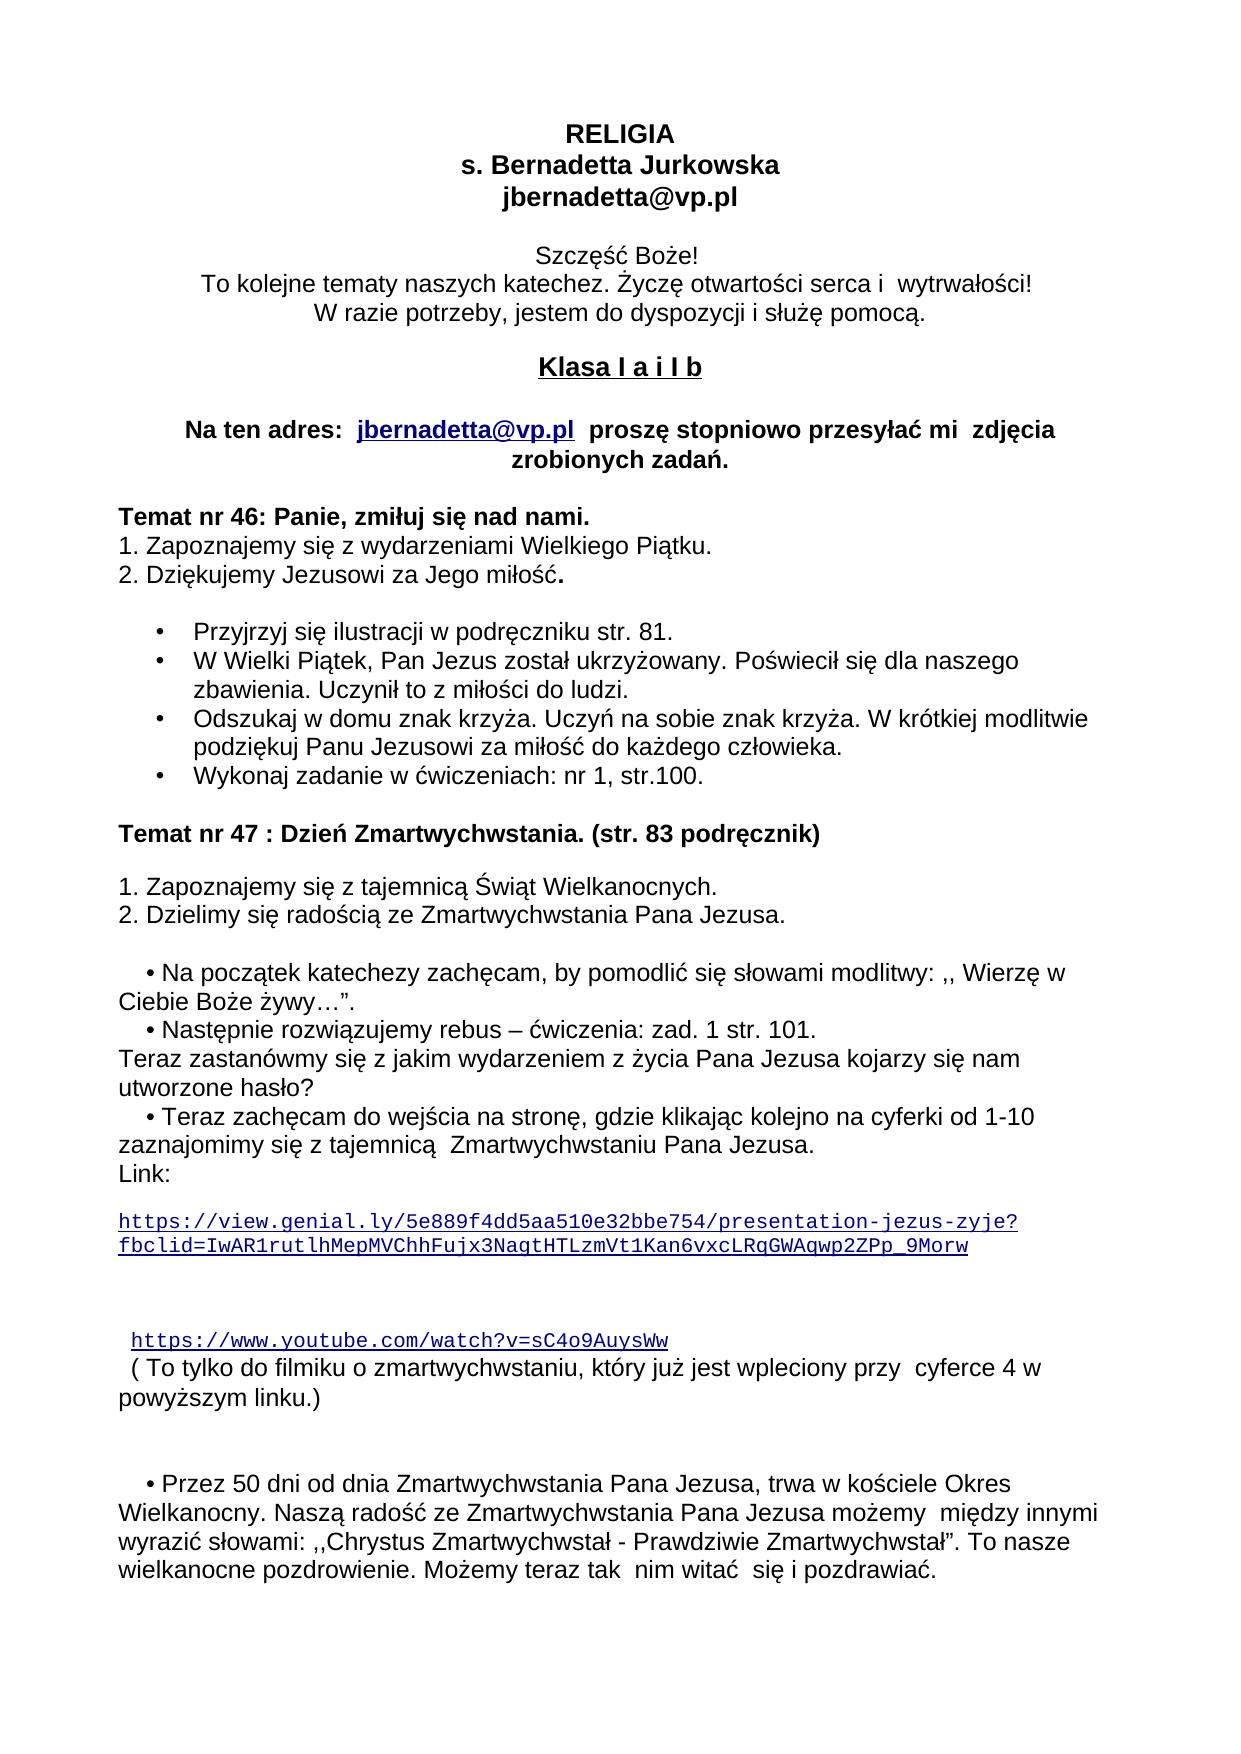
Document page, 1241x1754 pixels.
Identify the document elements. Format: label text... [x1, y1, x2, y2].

text • Na początek katechezy zachęcam, by pomodlić się słowami modlitwy: ,, Wierzę w Ciebie Boże żywy…”. [118, 958, 1122, 1015]
text 1. Zapoznajemy się z tajemnicą Świąt Wielkanocnych. [118, 871, 1122, 900]
text Temat nr 47 : Dzień Zmartwychwstania. (str. 83 podręcznik) [118, 819, 1122, 847]
text jbernadetta@vp.pl [118, 181, 1122, 212]
text Link: [118, 1159, 1122, 1188]
text s. Bernadetta Jurkowska [118, 149, 1122, 181]
list Odszukaj w domu znak krzyża. Uczyń na sobie znak krzyża. W krótkiej modlitwie podziękuj Panu Jezusowi za miłość do każdego człowieka. [156, 703, 1122, 761]
text ( To tylko do filmiku o zmartwychwstaniu, który już jest wpleciony przy cyferce 4 w powyższym linku.) [118, 1353, 1122, 1412]
text Na ten adres: jbernadetta@vp.pl proszę stopniowo przesyłać mi zdjęcia zrobionych zadań. [118, 413, 1122, 473]
text RELIGIA [118, 118, 1122, 149]
text • Teraz zachęcam do wejścia na stronę, gdzie klikając kolejno na cyferki od 1-10 zaznajomimy się z tajemnicą Zmartwychwstaniu Pana Jezusa. [118, 1101, 1122, 1159]
text 1. Zapoznajemy się z wydarzeniami Wielkiego Piątku. [118, 531, 1122, 559]
text Klasa I a i I b [118, 351, 1122, 382]
list W Wielki Piątek, Pan Jezus został ukrzyżowany. Poświecił się dla naszego zbawienia. Uczynił to z miłości do ludzi. [156, 646, 1122, 703]
text 2. Dziękujemy Jezusowi za Jego miłość. [118, 559, 1122, 588]
text • Następnie rozwiązujemy rebus – ćwiczenia: zad. 1 str. 101. [118, 1015, 1122, 1044]
text Szczęść Boże! To kolejne tematy naszych katechez. Życzę otwartości serca i wytrwałości! W razie potrzeby, jestem do dyspozycji i służę pomocą. [118, 241, 1122, 327]
text https://www.youtube.com/watch?v=sC4o9AuysWw [118, 1329, 1122, 1353]
list Przyjrzyj się ilustracji w podręczniku str. 81. [156, 617, 1122, 646]
text https://view.genial.ly/5e889f4dd5aa510e32bbe754/presentation-jezus-zyje?fbclid=IwAR1rutlhMepMVChhFujx3NagtHTLzmVt1Kan6vxcLRqGWAqwp2ZPp_9Morw [118, 1211, 1122, 1259]
text Temat nr 46: Panie, zmiłuj się nad nami. [118, 502, 1122, 531]
text 2. Dzielimy się radością ze Zmartwychwstania Pana Jezusa. [118, 900, 1122, 929]
text Teraz zastanówmy się z jakim wydarzeniem z życia Pana Jezusa kojarzy się nam utworzone hasło? [118, 1044, 1122, 1101]
list Wykonaj zadanie w ćwiczeniach: nr 1, str.100. [156, 761, 1122, 790]
text • Przez 50 dni od dnia Zmartwychwstania Pana Jezusa, trwa w kościele Okres Wielkanocny. Naszą radość ze Zmartwychwstania Pana Jezusa możemy między innymi wyrazić słowami: ,,Chrystus Zmartwychwstał - Prawdziwie Zmartwychwstał”. To nasze wielkanocne pozdrowienie. Możemy teraz tak nim witać się i pozdrawiać. [118, 1469, 1122, 1584]
